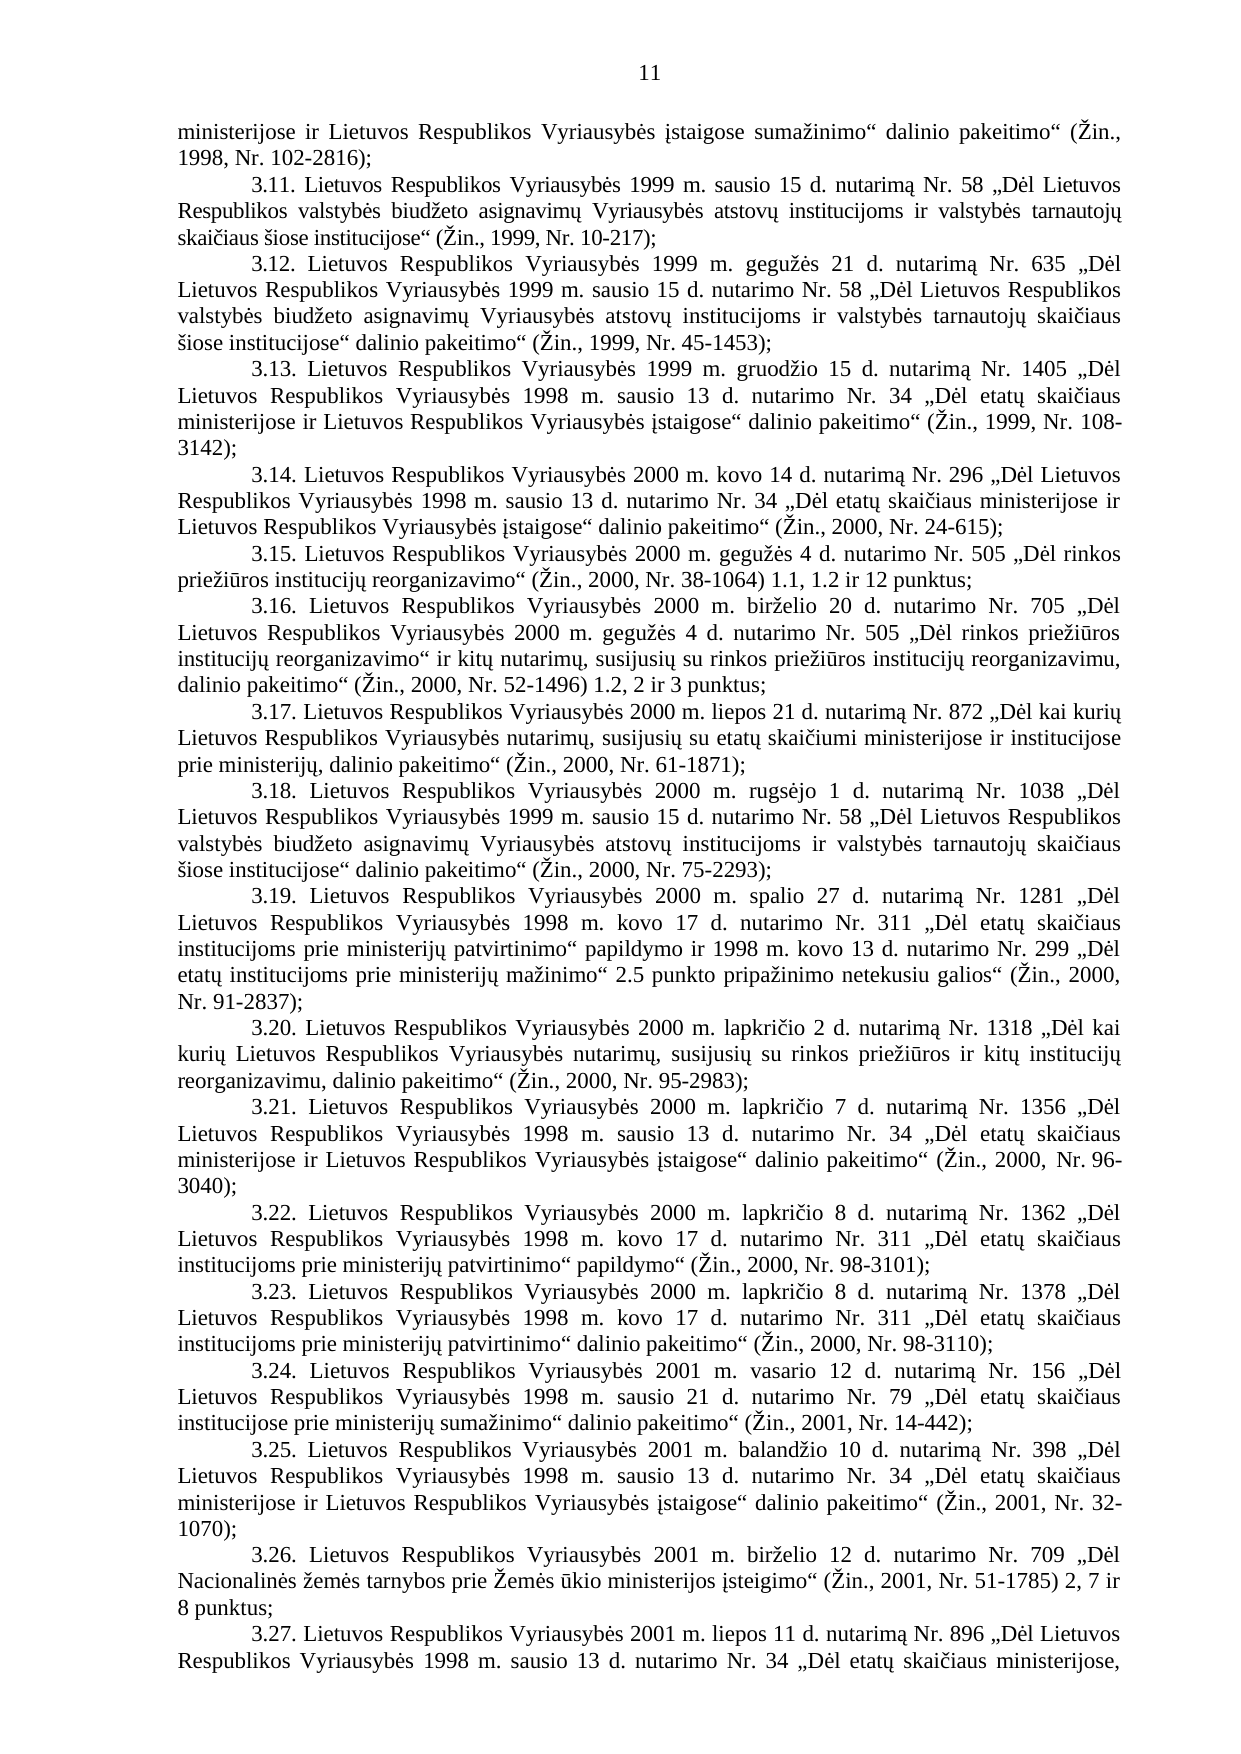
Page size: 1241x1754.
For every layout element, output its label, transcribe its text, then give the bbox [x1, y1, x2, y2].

text ministerijose ir Lietuvos Respublikos Vyriausybės įstaigose sumažinimo“ dalinio pakeitimo“ (Žin., 1998, Nr. 102-2816); [177, 118, 1122, 171]
text 3.17. Lietuvos Respublikos Vyriausybės 2000 m. liepos 21 d. nutarimą Nr. 872 „Dėl kai kurių Lietuvos Respublikos Vyriausybės nutarimų, susijusių su etatų skaičiumi ministerijose ir institucijose prie ministerijų, dalinio pakeitimo“ (Žin., 2000, Nr. 61-1871); [177, 698, 1122, 777]
text 3.11. Lietuvos Respublikos Vyriausybės 1999 m. sausio 15 d. nutarimą Nr. 58 „Dėl Lietuvos Respublikos valstybės biudžeto asignavimų Vyriausybės atstovų institucijoms ir valstybės tarnautojų skaičiaus šiose institucijose“ (Žin., 1999, Nr. 10-217); [177, 171, 1122, 250]
text 3.24. Lietuvos Respublikos Vyriausybės 2001 m. vasario 12 d. nutarimą Nr. 156 „Dėl Lietuvos Respublikos Vyriausybės 1998 m. sausio 21 d. nutarimo Nr. 79 „Dėl etatų skaičiaus institucijose prie ministerijų sumažinimo“ dalinio pakeitimo“ (Žin., 2001, Nr. 14-442); [177, 1357, 1122, 1436]
text 3.25. Lietuvos Respublikos Vyriausybės 2001 m. balandžio 10 d. nutarimą Nr. 398 „Dėl Lietuvos Respublikos Vyriausybės 1998 m. sausio 13 d. nutarimo Nr. 34 „Dėl etatų skaičiaus ministerijose ir Lietuvos Respublikos Vyriausybės įstaigose“ dalinio pakeitimo“ (Žin., 2001, Nr. 32-1070); [177, 1436, 1122, 1541]
text 3.22. Lietuvos Respublikos Vyriausybės 2000 m. lapkričio 8 d. nutarimą Nr. 1362 „Dėl Lietuvos Respublikos Vyriausybės 1998 m. kovo 17 d. nutarimo Nr. 311 „Dėl etatų skaičiaus institucijoms prie ministerijų patvirtinimo“ papildymo“ (Žin., 2000, Nr. 98-3101); [177, 1199, 1122, 1278]
text 3.23. Lietuvos Respublikos Vyriausybės 2000 m. lapkričio 8 d. nutarimą Nr. 1378 „Dėl Lietuvos Respublikos Vyriausybės 1998 m. kovo 17 d. nutarimo Nr. 311 „Dėl etatų skaičiaus institucijoms prie ministerijų patvirtinimo“ dalinio pakeitimo“ (Žin., 2000, Nr. 98-3110); [177, 1278, 1122, 1357]
text 3.27. Lietuvos Respublikos Vyriausybės 2001 m. liepos 11 d. nutarimą Nr. 896 „Dėl Lietuvos Respublikos Vyriausybės 1998 m. sausio 13 d. nutarimo Nr. 34 „Dėl etatų skaičiaus ministerijose, [177, 1620, 1122, 1673]
text 3.13. Lietuvos Respublikos Vyriausybės 1999 m. gruodžio 15 d. nutarimą Nr. 1405 „Dėl Lietuvos Respublikos Vyriausybės 1998 m. sausio 13 d. nutarimo Nr. 34 „Dėl etatų skaičiaus ministerijose ir Lietuvos Respublikos Vyriausybės įstaigose“ dalinio pakeitimo“ (Žin., 1999, Nr. 108-3142); [177, 355, 1122, 461]
text 3.20. Lietuvos Respublikos Vyriausybės 2000 m. lapkričio 2 d. nutarimą Nr. 1318 „Dėl kai kurių Lietuvos Respublikos Vyriausybės nutarimų, susijusių su rinkos priežiūros ir kitų institucijų reorganizavimu, dalinio pakeitimo“ (Žin., 2000, Nr. 95-2983); [177, 1014, 1122, 1093]
text 3.15. Lietuvos Respublikos Vyriausybės 2000 m. gegužės 4 d. nutarimo Nr. 505 „Dėl rinkos priežiūros institucijų reorganizavimo“ (Žin., 2000, Nr. 38-1064) 1.1, 1.2 ir 12 punktus; [177, 540, 1122, 592]
text 3.14. Lietuvos Respublikos Vyriausybės 2000 m. kovo 14 d. nutarimą Nr. 296 „Dėl Lietuvos Respublikos Vyriausybės 1998 m. sausio 13 d. nutarimo Nr. 34 „Dėl etatų skaičiaus ministerijose ir Lietuvos Respublikos Vyriausybės įstaigose“ dalinio pakeitimo“ (Žin., 2000, Nr. 24-615); [177, 461, 1122, 540]
text 3.12. Lietuvos Respublikos Vyriausybės 1999 m. gegužės 21 d. nutarimą Nr. 635 „Dėl Lietuvos Respublikos Vyriausybės 1999 m. sausio 15 d. nutarimo Nr. 58 „Dėl Lietuvos Respublikos valstybės biudžeto asignavimų Vyriausybės atstovų institucijoms ir valstybės tarnautojų skaičiaus šiose institucijose“ dalinio pakeitimo“ (Žin., 1999, Nr. 45-1453); [177, 250, 1122, 355]
text 3.19. Lietuvos Respublikos Vyriausybės 2000 m. spalio 27 d. nutarimą Nr. 1281 „Dėl Lietuvos Respublikos Vyriausybės 1998 m. kovo 17 d. nutarimo Nr. 311 „Dėl etatų skaičiaus institucijoms prie ministerijų patvirtinimo“ papildymo ir 1998 m. kovo 13 d. nutarimo Nr. 299 „Dėl etatų institucijoms prie ministerijų mažinimo“ 2.5 punkto pripažinimo netekusiu galios“ (Žin., 2000, Nr. 91-2837); [177, 882, 1122, 1014]
text 3.16. Lietuvos Respublikos Vyriausybės 2000 m. birželio 20 d. nutarimo Nr. 705 „Dėl Lietuvos Respublikos Vyriausybės 2000 m. gegužės 4 d. nutarimo Nr. 505 „Dėl rinkos priežiūros institucijų reorganizavimo“ ir kitų nutarimų, susijusių su rinkos priežiūros institucijų reorganizavimu, dalinio pakeitimo“ (Žin., 2000, Nr. 52-1496) 1.2, 2 ir 3 punktus; [177, 592, 1122, 698]
text 3.18. Lietuvos Respublikos Vyriausybės 2000 m. rugsėjo 1 d. nutarimą Nr. 1038 „Dėl Lietuvos Respublikos Vyriausybės 1999 m. sausio 15 d. nutarimo Nr. 58 „Dėl Lietuvos Respublikos valstybės biudžeto asignavimų Vyriausybės atstovų institucijoms ir valstybės tarnautojų skaičiaus šiose institucijose“ dalinio pakeitimo“ (Žin., 2000, Nr. 75-2293); [177, 777, 1122, 882]
text 3.26. Lietuvos Respublikos Vyriausybės 2001 m. birželio 12 d. nutarimo Nr. 709 „Dėl Nacionalinės žemės tarnybos prie Žemės ūkio ministerijos įsteigimo“ (Žin., 2001, Nr. 51-1785) 2, 7 ir 8 punktus; [177, 1541, 1122, 1620]
text 3.21. Lietuvos Respublikos Vyriausybės 2000 m. lapkričio 7 d. nutarimą Nr. 1356 „Dėl Lietuvos Respublikos Vyriausybės 1998 m. sausio 13 d. nutarimo Nr. 34 „Dėl etatų skaičiaus ministerijose ir Lietuvos Respublikos Vyriausybės įstaigose“ dalinio pakeitimo“ (Žin., 2000, Nr. 96-3040); [177, 1093, 1122, 1199]
